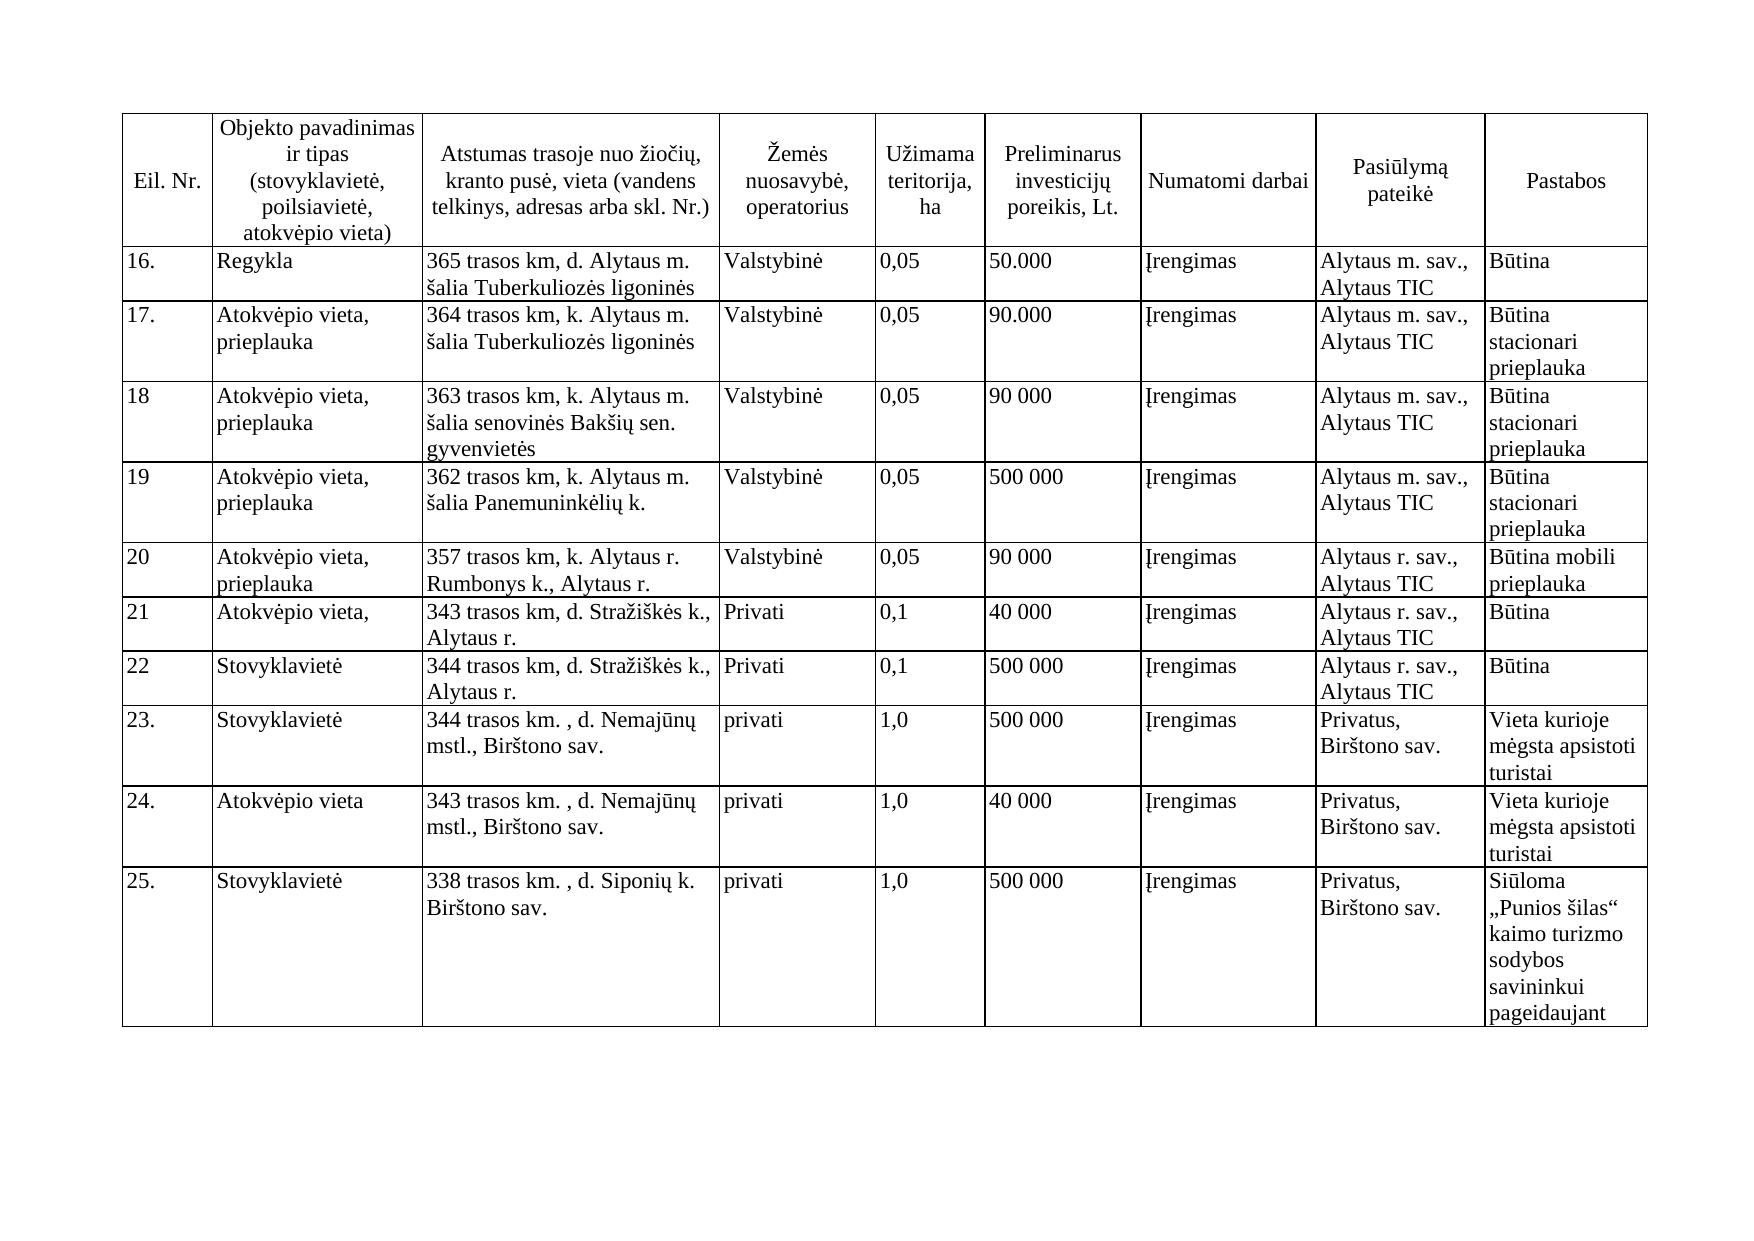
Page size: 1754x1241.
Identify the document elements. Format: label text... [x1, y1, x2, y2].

table_cell 344 trasos km. , d. Nemajūnų mstl., Birštono sav. [423, 706, 719, 785]
table_cell 0,05 [876, 382, 984, 461]
table_cell Atokvėpio vieta, prieplauka [213, 302, 422, 381]
table_header Preliminarus investicijų poreikis, Lt. [986, 114, 1140, 246]
table_cell 0,05 [876, 463, 984, 542]
table_cell 20 [123, 543, 212, 596]
table_cell Būtina [1486, 652, 1647, 705]
table_cell Privati [720, 652, 875, 705]
table_cell 500 000 [986, 706, 1140, 785]
table_cell 362 trasos km, k. Alytaus m. šalia Panemuninkėlių k. [423, 463, 719, 542]
table_cell 1,0 [876, 706, 984, 785]
table_cell 16. [123, 247, 212, 300]
table_cell 21 [123, 598, 212, 650]
table_cell Alytaus m. sav., Alytaus TIC [1317, 302, 1484, 381]
table_cell 0,1 [876, 598, 984, 650]
table_cell Alytaus m. sav., Alytaus TIC [1317, 382, 1484, 461]
table_cell Įrengimas [1142, 247, 1315, 300]
table_header Pasiūlymą pateikė [1317, 114, 1484, 246]
table_cell Įrengimas [1142, 302, 1315, 381]
table_cell Stovyklavietė [213, 706, 422, 785]
table_cell 500 000 [986, 463, 1140, 542]
table_cell 0,1 [876, 652, 984, 705]
table_cell Būtina [1486, 598, 1647, 650]
table_cell 0,05 [876, 543, 984, 596]
table_cell 25. [123, 868, 212, 1026]
table_cell Atokvėpio vieta, [213, 598, 422, 650]
table_cell Valstybinė [720, 302, 875, 381]
table_cell 1,0 [876, 868, 984, 1026]
table_cell Privati [720, 598, 875, 650]
table_cell Stovyklavietė [213, 868, 422, 1026]
table_cell Privatus, Birštono sav. [1317, 787, 1484, 866]
table_cell 24. [123, 787, 212, 866]
table_cell 19 [123, 463, 212, 542]
table_header Eil. Nr. [123, 114, 212, 246]
table_cell Įrengimas [1142, 652, 1315, 705]
table_cell 40 000 [986, 787, 1140, 866]
table_cell Regykla [213, 247, 422, 300]
table_cell 17. [123, 302, 212, 381]
table_cell Alytaus m. sav., Alytaus TIC [1317, 463, 1484, 542]
table_cell 23. [123, 706, 212, 785]
table_cell Įrengimas [1142, 382, 1315, 461]
table_header Numatomi darbai [1142, 114, 1315, 246]
table_cell 40 000 [986, 598, 1140, 650]
table_cell Įrengimas [1142, 706, 1315, 785]
table_cell Įrengimas [1142, 463, 1315, 542]
table_cell 90.000 [986, 302, 1140, 381]
table_cell Įrengimas [1142, 787, 1315, 866]
table_header Pastabos [1486, 114, 1647, 246]
table_cell Privatus, Birštono sav. [1317, 868, 1484, 1026]
table_cell 0,05 [876, 247, 984, 300]
table_cell Įrengimas [1142, 543, 1315, 596]
table_cell Privatus, Birštono sav. [1317, 706, 1484, 785]
table_cell 500 000 [986, 868, 1140, 1026]
table_cell 1,0 [876, 787, 984, 866]
table_cell Valstybinė [720, 543, 875, 596]
table_cell Stovyklavietė [213, 652, 422, 705]
table_cell Valstybinė [720, 463, 875, 542]
table_header Žemės nuosavybė, operatorius [720, 114, 875, 246]
table_cell 50.000 [986, 247, 1140, 300]
table_cell 22 [123, 652, 212, 705]
table_cell 364 trasos km, k. Alytaus m. šalia Tuberkuliozės ligoninės [423, 302, 719, 381]
table_cell Valstybinė [720, 382, 875, 461]
table_cell 90 000 [986, 543, 1140, 596]
table_cell 338 trasos km. , d. Siponių k. Birštono sav. [423, 868, 719, 1026]
table_cell Būtina [1486, 247, 1647, 300]
table_header Užimama teritorija, ha [876, 114, 984, 246]
table_cell 343 trasos km. , d. Nemajūnų mstl., Birštono sav. [423, 787, 719, 866]
table_cell 500 000 [986, 652, 1140, 705]
table_cell Atokvėpio vieta, prieplauka [213, 463, 422, 542]
table_cell privati [720, 787, 875, 866]
table_cell 0,05 [876, 302, 984, 381]
table_cell Įrengimas [1142, 598, 1315, 650]
table_cell Atokvėpio vieta, prieplauka [213, 382, 422, 461]
table_cell Įrengimas [1142, 868, 1315, 1026]
table_cell Valstybinė [720, 247, 875, 300]
table_cell 18 [123, 382, 212, 461]
table_cell 90 000 [986, 382, 1140, 461]
table_cell privati [720, 868, 875, 1026]
table_cell privati [720, 706, 875, 785]
table_cell Atokvėpio vieta [213, 787, 422, 866]
table_header Atstumas trasoje nuo žiočių, kranto pusė, vieta (vandens telkinys, adresas arba skl. Nr.) [423, 114, 719, 246]
